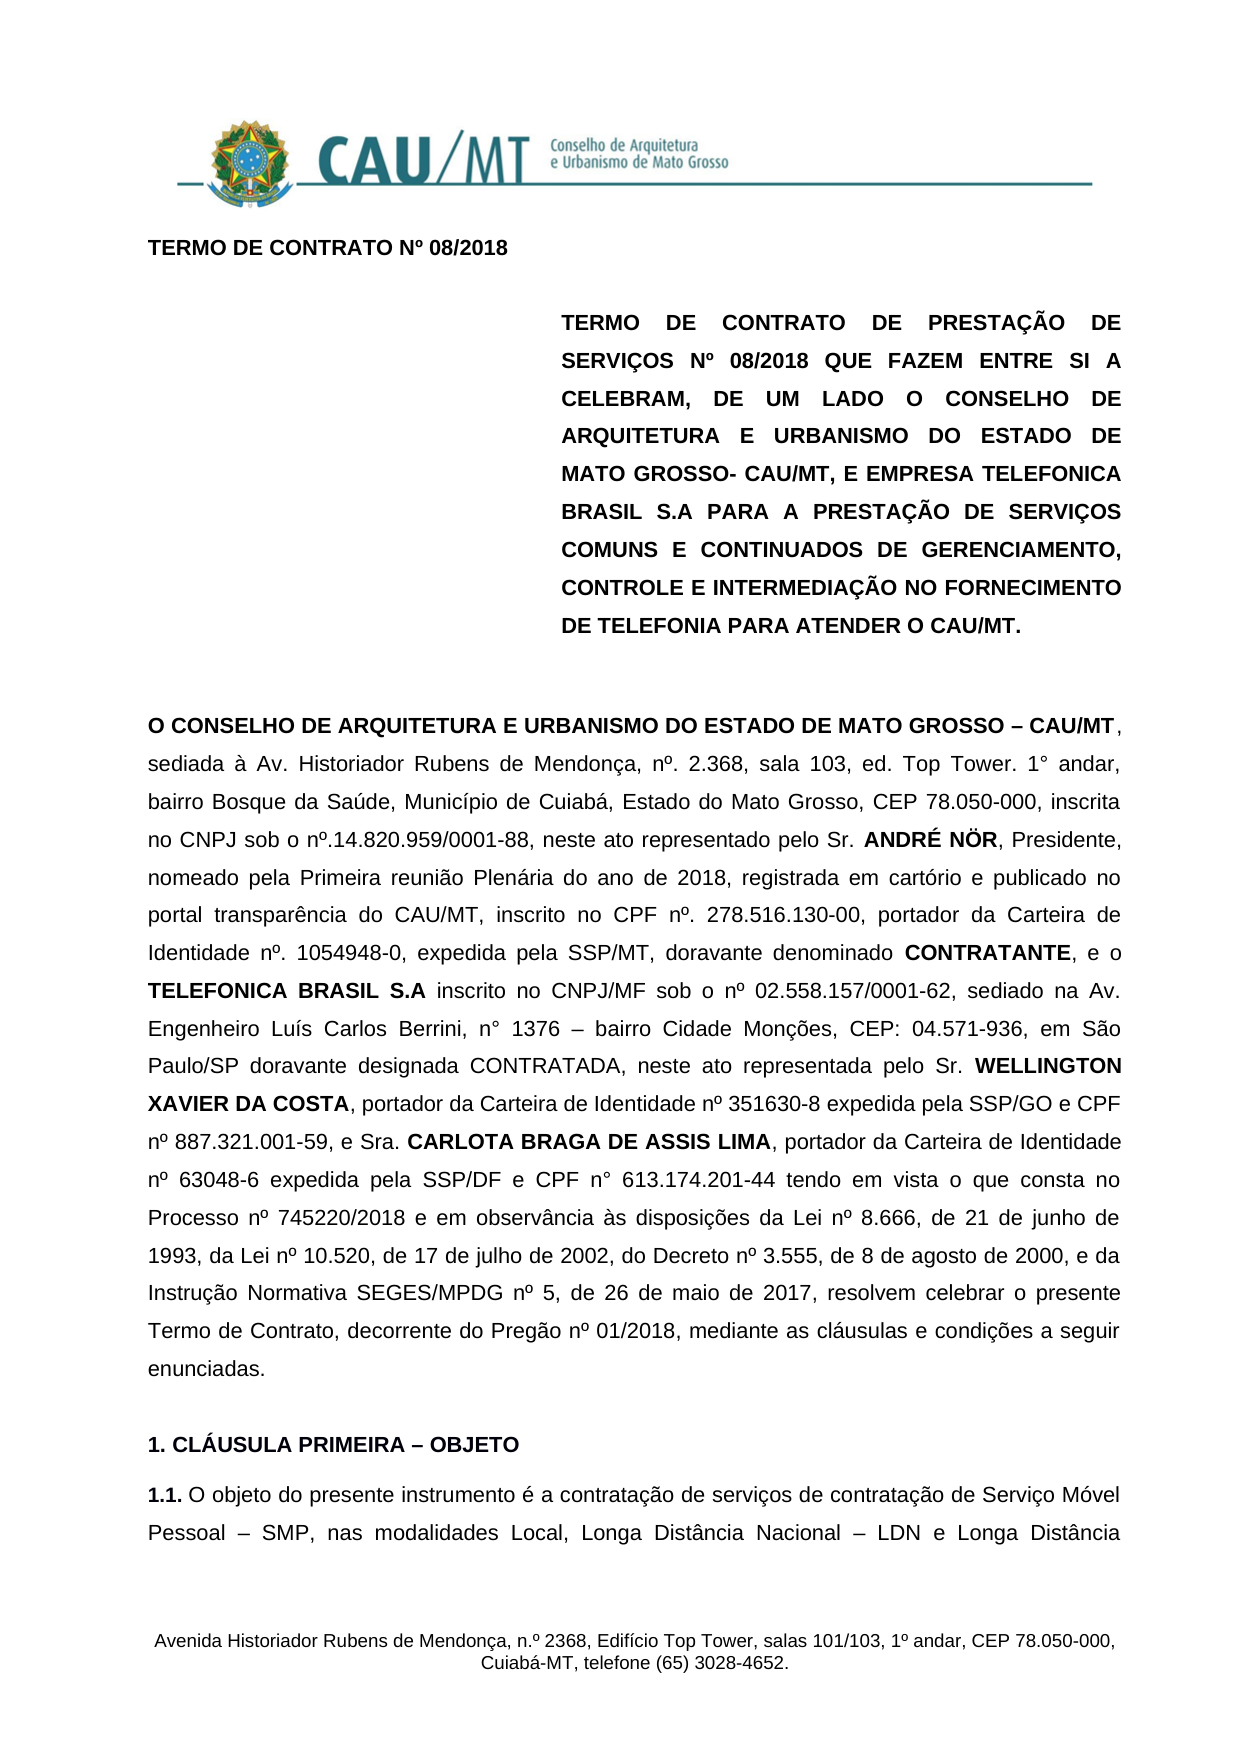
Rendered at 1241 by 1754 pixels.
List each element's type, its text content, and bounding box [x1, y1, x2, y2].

text TERMO DE CONTRATO DE PRESTAÇÃO DE SERVIÇOS Nº 08/2018 QUE FAZEM ENTRE SI A CELEBRAM, DE UM LADO O CONSELHO DE ARQUITETURA E URBANISMO DO ESTADO DE MATO GROSSO- CAU/MT, E EMPRESA TELEFONICA BRASIL S.A PARA A PRESTAÇÃO DE SERVIÇOS COMUNS E CONTINUADOS DE GERENCIAMENTO, CONTROLE E INTERMEDIAÇÃO NO FORNECIMENTO DE TELEFONIA PARA ATENDER O CAU/MT. [561, 310, 1122, 638]
text O CONSELHO DE ARQUITETURA E URBANISMO DO ESTADO DE MATO GROSSO – CAU/MT, sediada à Av. Historiador Rubens de Mendonça, nº. 2.368, sala 103, ed. Top Tower. 1° andar, bairro Bosque da Saúde, Município de Cuiabá, Estado do Mato Grosso, CEP 78.050-000, inscrita no CNPJ sob o nº.14.820.959/0001-88, neste ato representado pelo Sr. ANDRÉ NÖR, Presidente, nomeado pela Primeira reunião Plenária do ano de 2018, registrada em cartório e publicado no portal transparência do CAU/MT, inscrito no CPF nº. 278.516.130-00, portador da Carteira de Identidade nº. 1054948-0, expedida pela SSP/MT, doravante denominado CONTRATANTE, e o TELEFONICA BRASIL S.A inscrito no CNPJ/MF sob o nº 02.558.157/0001-62, sediado na Av. Engenheiro Luís Carlos Berrini, n° 1376 – bairro Cidade Monções, CEP: 04.571-936, em São Paulo/SP doravante designada CONTRATADA, neste ato representada pelo Sr. WELLINGTON XAVIER DA COSTA, portador da Carteira de Identidade nº 351630-8 expedida pela SSP/GO e CPF nº 887.321.001-59, e Sra. CARLOTA BRAGA DE ASSIS LIMA, portador da Carteira de Identidade nº 63048-6 expedida pela SSP/DF e CPF n° 613.174.201-44 tendo em vista o que consta no Processo nº 745220/2018 e em observância às disposições da Lei nº 8.666, de 21 de junho de 1993, da Lei nº 10.520, de 17 de julho de 2002, do Decreto nº 3.555, de 8 de agosto de 2000, e da Instrução Normativa SEGES/MPDG nº 5, de 26 de maio de 2017, resolvem celebrar o presente Termo de Contrato, decorrente do Pregão nº 01/2018, mediante as cláusulas e condições a seguir enunciadas. [148, 713, 1122, 1381]
list CLÁUSULA PRIMEIRA – OBJETO [148, 1432, 1122, 1457]
list O objeto do presente instrumento é a contratação de serviços de contratação de Serviço Móvel Pessoal – SMP, nas modalidades Local, Longa Distância Nacional – LDN e Longa Distância [148, 1482, 1122, 1545]
text TERMO DE CONTRATO Nº 08/2018 [148, 234, 1124, 259]
